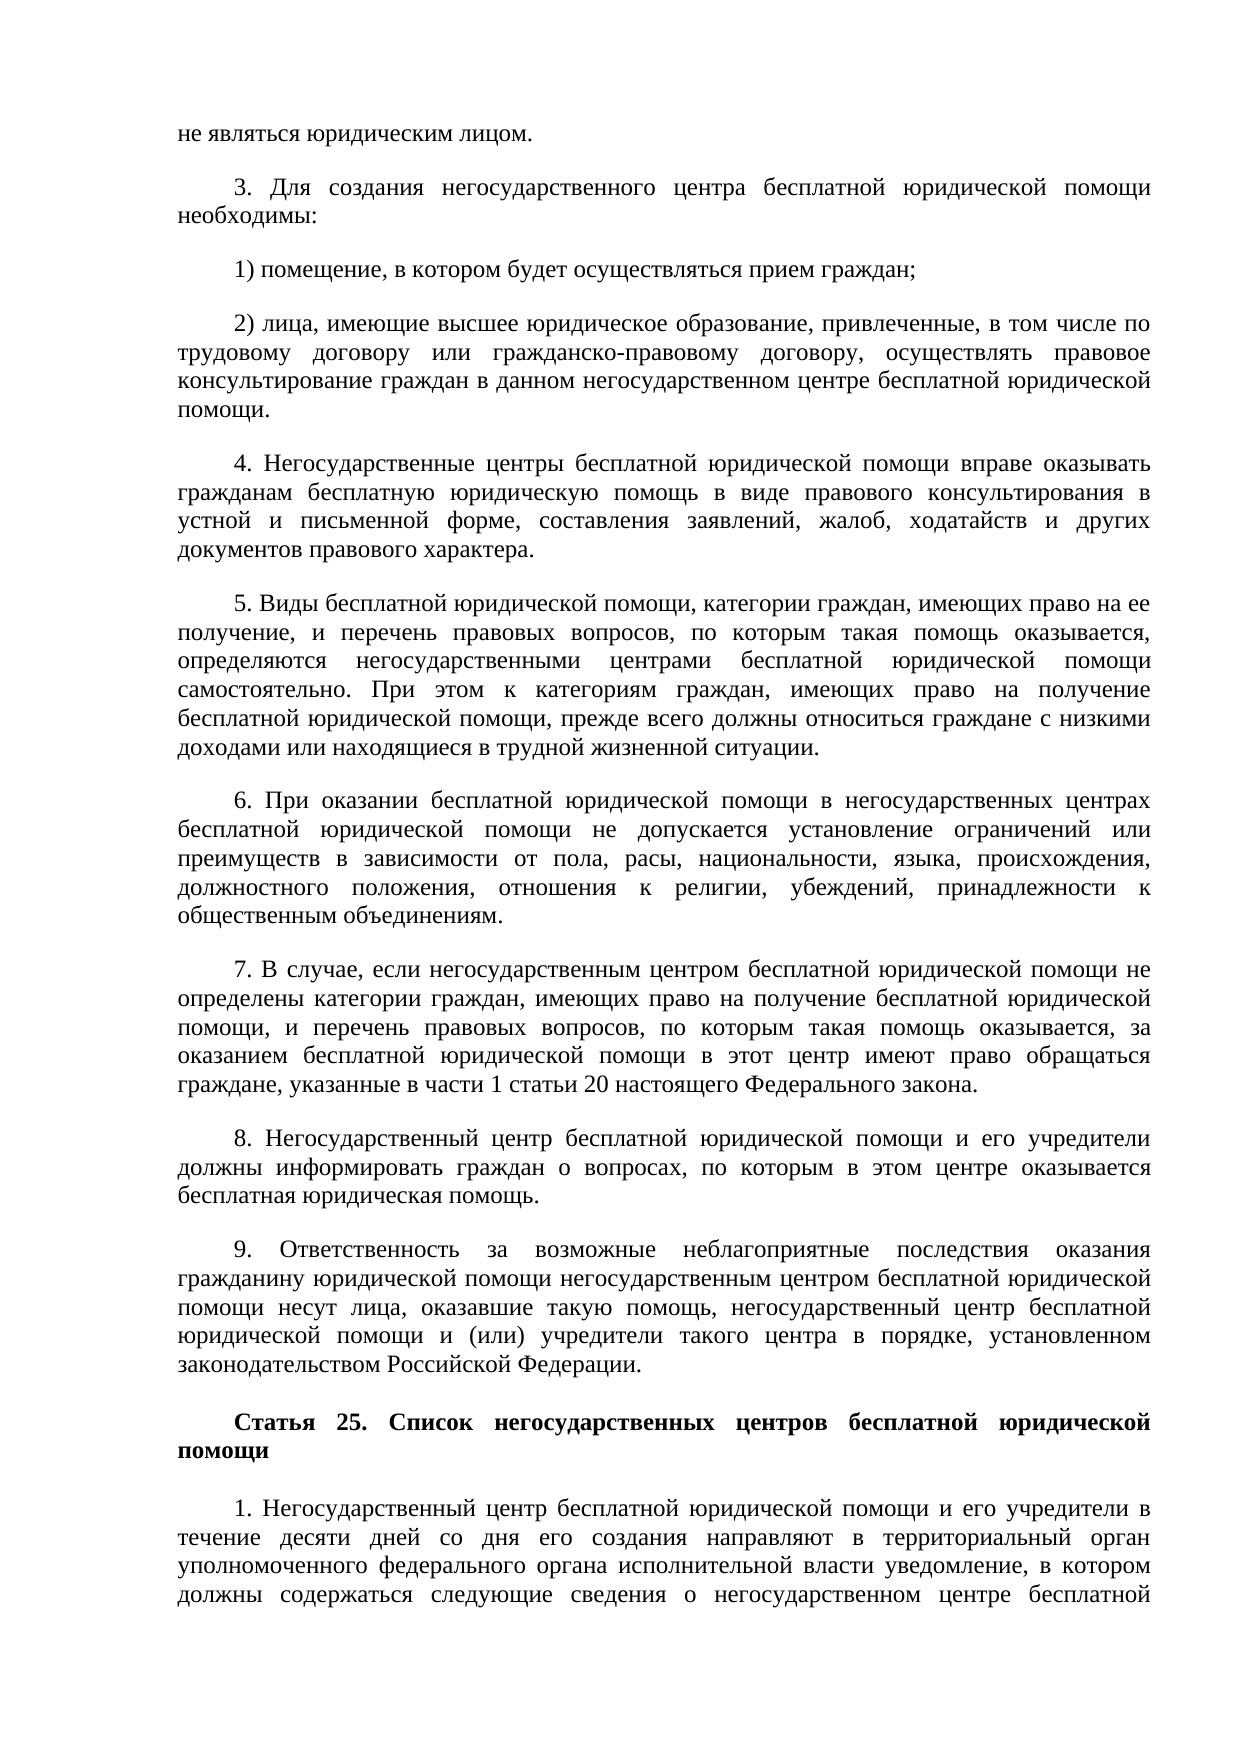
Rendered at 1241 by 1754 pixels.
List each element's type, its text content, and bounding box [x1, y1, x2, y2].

text 3. Для создания негосударственного центра бесплатной юридической помощи необходимы: [177, 172, 1152, 229]
text 6. При оказании бесплатной юридической помощи в негосударственных центрах бесплатной юридической помощи не допускается установление ограничений или преимуществ в зависимости от пола, расы, национальности, языка, происхождения, должностного положения, отношения к религии, убеждений, принадлежности к общественным объединениям. [177, 786, 1152, 929]
text 9. Ответственность за возможные неблагоприятные последствия оказания гражданину юридической помощи негосударственным центром бесплатной юридической помощи несут лица, оказавшие такую помощь, негосударственный центр бесплатной юридической помощи и (или) учредители такого центра в порядке, установленном законодательством Российской Федерации. [177, 1234, 1152, 1378]
title Статья 25. Список негосударственных центров бесплатной юридической помощи [177, 1407, 1152, 1464]
text не являться юридическим лицом. [177, 118, 1152, 147]
text 8. Негосударственный центр бесплатной юридической помощи и его учредители должны информировать граждан о вопросах, по которым в этом центре оказывается бесплатная юридическая помощь. [177, 1123, 1152, 1209]
text 7. В случае, если негосударственным центром бесплатной юридической помощи не определены категории граждан, имеющих право на получение бесплатной юридической помощи, и перечень правовых вопросов, по которым такая помощь оказывается, за оказанием бесплатной юридической помощи в этот центр имеют право обращаться граждане, указанные в части 1 статьи 20 настоящего Федерального закона. [177, 954, 1152, 1098]
text 5. Виды бесплатной юридической помощи, категории граждан, имеющих право на ее получение, и перечень правовых вопросов, по которым такая помощь оказывается, определяются негосударственными центрами бесплатной юридической помощи самостоятельно. При этом к категориям граждан, имеющих право на получение бесплатной юридической помощи, прежде всего должны относиться граждане с низкими доходами или находящиеся в трудной жизненной ситуации. [177, 588, 1152, 761]
text 1) помещение, в котором будет осуществляться прием граждан; [177, 254, 1152, 283]
text 1. Негосударственный центр бесплатной юридической помощи и его учредители в течение десяти дней со дня его создания направляют в территориальный орган уполномоченного федерального органа исполнительной власти уведомление, в котором должны содержаться следующие сведения о негосударственном центре бесплатной [177, 1493, 1152, 1608]
text 2) лица, имеющие высшее юридическое образование, привлеченные, в том числе по трудовому договору или гражданско-правовому договору, осуществлять правовое консультирование граждан в данном негосударственном центре бесплатной юридической помощи. [177, 308, 1152, 423]
text 4. Негосударственные центры бесплатной юридической помощи вправе оказывать гражданам бесплатную юридическую помощь в виде правового консультирования в устной и письменной форме, составления заявлений, жалоб, ходатайств и других документов правового характера. [177, 448, 1152, 563]
